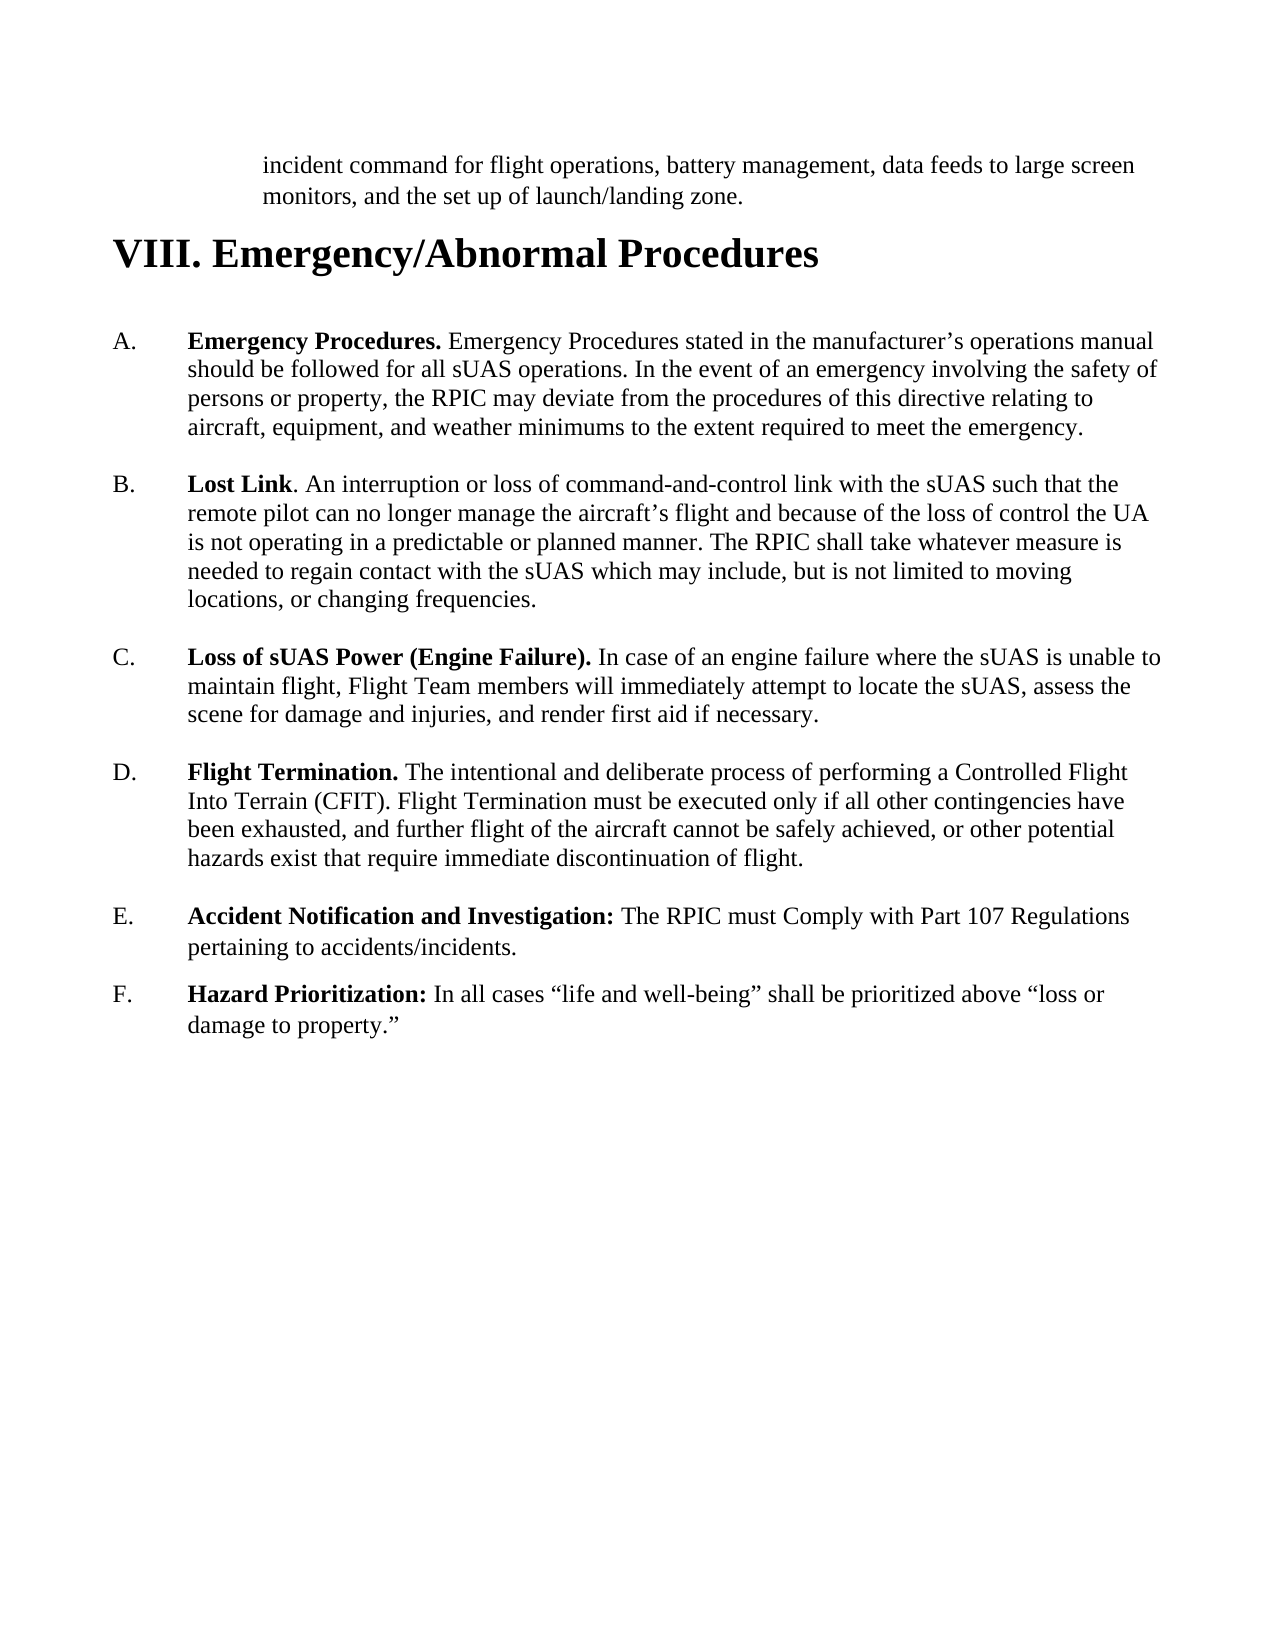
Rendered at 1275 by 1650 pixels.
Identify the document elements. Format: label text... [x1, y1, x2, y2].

text B. Lost Link. An interruption or loss of command-and-control link with the sUAS such that the remote pilot can no longer manage the aircraft’s flight and because of the loss of control the UA is not operating in a predictable or planned manner. The RPIC shall take whatever measure is needed to regain contact with the sUAS which may include, but is not limited to moving locations, or changing frequencies. [112, 469, 1162, 613]
text VIII. Emergency/Abnormal Procedures [112, 229, 1162, 277]
text A. Emergency Procedures. Emergency Procedures stated in the manufacturer’s operations manual should be followed for all sUAS operations. In the event of an emergency involving the safety of persons or property, the RPIC may deviate from the procedures of this directive relating to aircraft, equipment, and weather minimums to the extent required to meet the emergency. [112, 326, 1162, 441]
text C. Loss of sUAS Power (Engine Failure). In case of an engine failure where the sUAS is unable to maintain flight, Flight Team members will immediately attempt to locate the sUAS, assess the scene for damage and injuries, and render first aid if necessary. [112, 642, 1162, 728]
text D. Flight Termination. The intentional and deliberate process of performing a Controlled Flight Into Terrain (CFIT). Flight Termination must be executed only if all other contingencies have been exhausted, and further flight of the aircraft cannot be safely achieved, or other potential hazards exist that require immediate discontinuation of flight. [112, 757, 1162, 872]
list incident command for flight operations, battery management, data feeds to large screen monitors, and the set up of launch/landing zone. [187, 150, 1162, 210]
text F. Hazard Prioritization: In all cases “life and well-being” shall be prioritized above “loss or damage to property.” [112, 979, 1162, 1039]
text E. Accident Notification and Investigation: The RPIC must Comply with Part 107 Regulations pertaining to accidents/incidents. [112, 901, 1162, 961]
